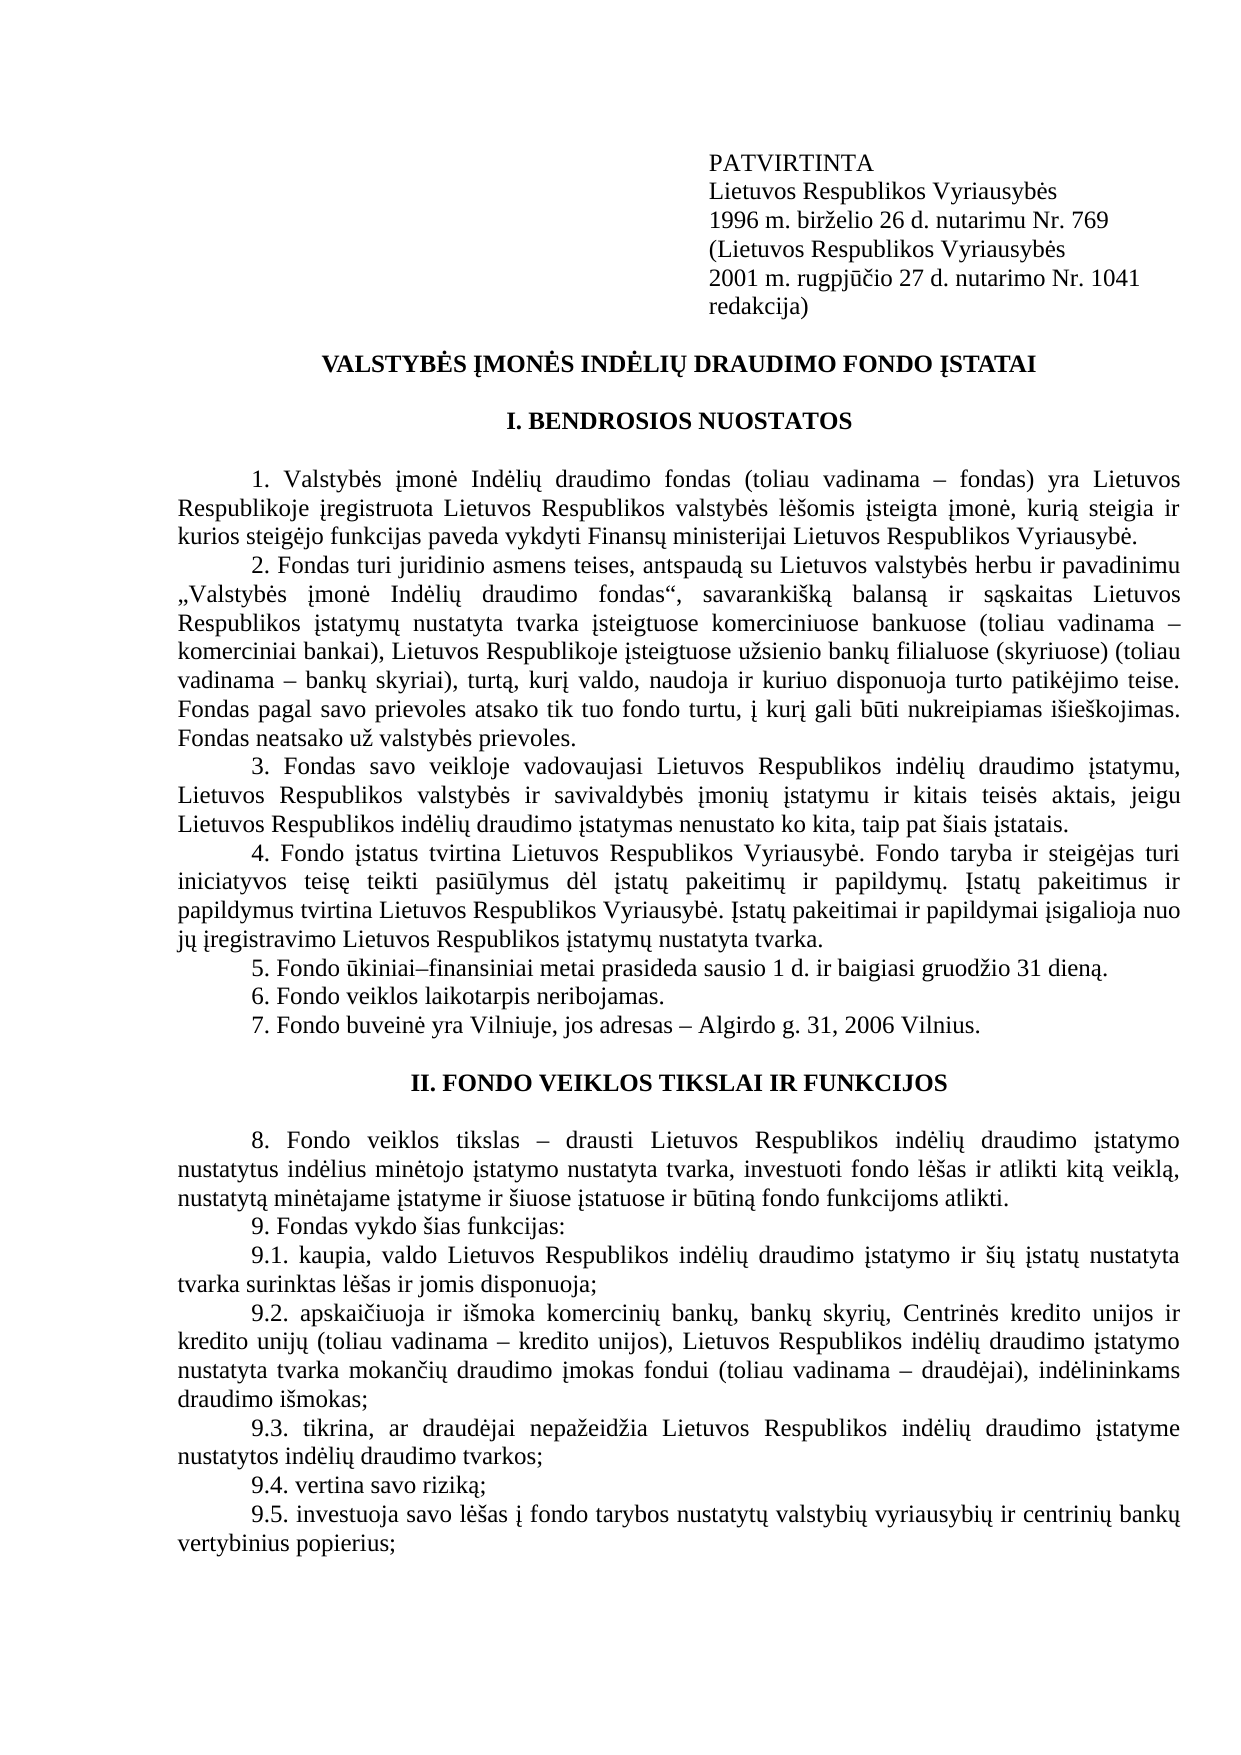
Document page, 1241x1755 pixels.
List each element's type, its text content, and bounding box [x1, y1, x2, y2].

text 9.4. vertina savo riziką; [177, 1470, 1181, 1499]
text 9.1. kaupia, valdo Lietuvos Respublikos indėlių draudimo įstatymo ir šių įstatų nustatyta tvarka surinktas lėšas ir jomis disponuoja; [177, 1240, 1181, 1298]
text 2. Fondas turi juridinio asmens teises, antspaudą su Lietuvos valstybės herbu ir pavadinimu „Valstybės įmonė Indėlių draudimo fondas“, savarankišką balansą ir sąskaitas Lietuvos Respublikos įstatymų nustatyta tvarka įsteigtuose komerciniuose bankuose (toliau vadinama – komerciniai bankai), Lietuvos Respublikoje įsteigtuose užsienio bankų filialuose (skyriuose) (toliau vadinama – bankų skyriai), turtą, kurį valdo, naudoja ir kuriuo disponuoja turto patikėjimo teise. Fondas pagal savo prievoles atsako tik tuo fondo turtu, į kurį gali būti nukreipiamas išieškojimas. Fondas neatsako už valstybės prievoles. [177, 550, 1181, 751]
text 9.2. apskaičiuoja ir išmoka komercinių bankų, bankų skyrių, Centrinės kredito unijos ir kredito unijų (toliau vadinama – kredito unijos), Lietuvos Respublikos indėlių draudimo įstatymo nustatyta tvarka mokančių draudimo įmokas fondui (toliau vadinama – draudėjai), indėlininkams draudimo išmokas; [177, 1298, 1181, 1413]
text 1996 m. birželio 26 d. nutarimu Nr. 769 [177, 205, 1181, 234]
text 9. Fondas vykdo šias funkcijas: [177, 1211, 1181, 1240]
text 5. Fondo ūkiniai–finansiniai metai prasideda sausio 1 d. ir baigiasi gruodžio 31 dieną. [177, 953, 1181, 981]
text 7. Fondo buveinė yra Vilniuje, jos adresas – Algirdo g. 31, 2006 Vilnius. [177, 1010, 1181, 1039]
text Lietuvos Respublikos Vyriausybės [177, 176, 1181, 205]
text 2001 m. rugpjūčio 27 d. nutarimo Nr. 1041 [177, 263, 1181, 291]
text Patvirtinta [177, 148, 1181, 176]
text 4. Fondo įstatus tvirtina Lietuvos Respublikos Vyriausybė. Fondo taryba ir steigėjas turi iniciatyvos teisę teikti pasiūlymus dėl įstatų pakeitimų ir papildymų. Įstatų pakeitimus ir papildymus tvirtina Lietuvos Respublikos Vyriausybė. Įstatų pakeitimai ir papildymai įsigalioja nuo jų įregistravimo Lietuvos Respublikos įstatymų nustatyta tvarka. [177, 838, 1181, 953]
text 8. Fondo veiklos tikslas – drausti Lietuvos Respublikos indėlių draudimo įstatymo nustatytus indėlius minėtojo įstatymo nustatyta tvarka, investuoti fondo lėšas ir atlikti kitą veiklą, nustatytą minėtajame įstatyme ir šiuose įstatuose ir būtiną fondo funkcijoms atlikti. [177, 1125, 1181, 1211]
text I. Bendrosios nuostatos [177, 406, 1181, 435]
text 3. Fondas savo veikloje vadovaujasi Lietuvos Respublikos indėlių draudimo įstatymu, Lietuvos Respublikos valstybės ir savivaldybės įmonių įstatymu ir kitais teisės aktais, jeigu Lietuvos Respublikos indėlių draudimo įstatymas nenustato ko kita, taip pat šiais įstatais. [177, 751, 1181, 838]
text 1. Valstybės įmonė Indėlių draudimo fondas (toliau vadinama – fondas) yra Lietuvos Respublikoje įregistruota Lietuvos Respublikos valstybės lėšomis įsteigta įmonė, kurią steigia ir kurios steigėjo funkcijas paveda vykdyti Finansų ministerijai Lietuvos Respublikos Vyriausybė. [177, 464, 1181, 550]
text (Lietuvos Respublikos Vyriausybės [177, 234, 1181, 263]
text 9.5. investuoja savo lėšas į fondo tarybos nustatytų valstybių vyriausybių ir centrinių bankų vertybinius popierius; [177, 1499, 1181, 1556]
text 6. Fondo veiklos laikotarpis neribojamas. [177, 981, 1181, 1010]
text VALSTYBĖS ĮMONĖS INDĖLIŲ DRAUDIMO FONDO ĮSTATAI [177, 349, 1181, 378]
text II. Fondo VEIKLOS TIKSLAI ir funkcijos [177, 1068, 1181, 1096]
text redakcija) [177, 291, 1181, 320]
text 9.3. tikrina, ar draudėjai nepažeidžia Lietuvos Respublikos indėlių draudimo įstatyme nustatytos indėlių draudimo tvarkos; [177, 1413, 1181, 1470]
